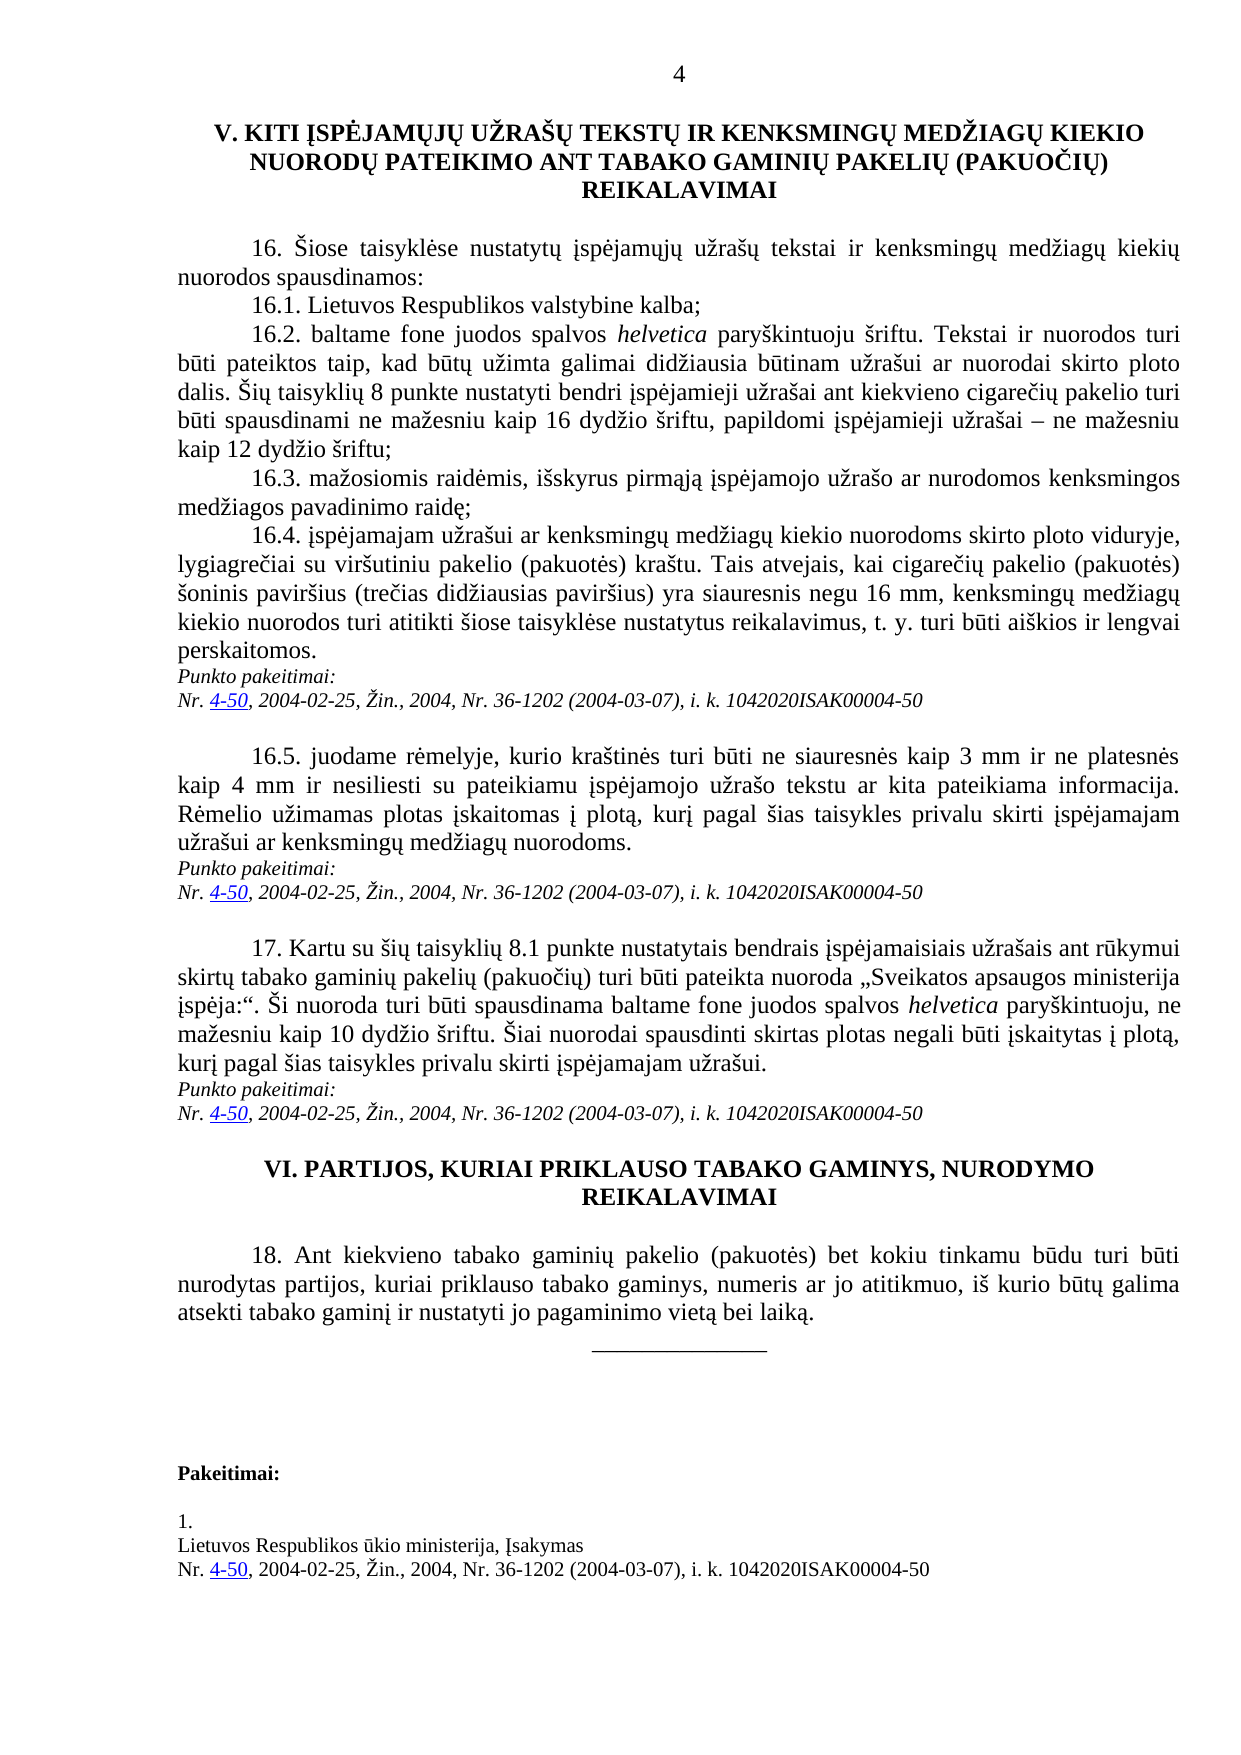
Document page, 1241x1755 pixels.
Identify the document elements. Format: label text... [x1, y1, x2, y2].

text ______________ [177, 1326, 1181, 1355]
text Pakeitimai: [177, 1461, 1181, 1485]
text Punkto pakeitimai: [177, 856, 1181, 880]
text 18. Ant kiekvieno tabako gaminių pakelio (pakuotės) bet kokiu tinkamu būdu turi būti nurodytas partijos, kuriai priklauso tabako gaminys, numeris ar jo atitikmuo, iš kurio būtų galima atsekti tabako gaminį ir nustatyti jo pagaminimo vietą bei laiką. [177, 1240, 1181, 1326]
text 16. Šiose taisyklėse nustatytų įspėjamųjų užrašų tekstai ir kenksmingų medžiagų kiekių nuorodos spausdinamos: [177, 233, 1181, 291]
text Punkto pakeitimai: [177, 1077, 1181, 1101]
text 17. Kartu su šių taisyklių 8.1 punkte nustatytais bendrais įspėjamaisiais užrašais ant rūkymui skirtų tabako gaminių pakelių (pakuočių) turi būti pateikta nuoroda „Sveikatos apsaugos ministerija įspėja:“. Ši nuoroda turi būti spausdinama baltame fone juodos spalvos helvetica paryškintuoju, ne mažesniu kaip 10 dydžio šriftu. Šiai nuorodai spausdinti skirtas plotas negali būti įskaitytas į plotą, kurį pagal šias taisykles privalu skirti įspėjamajam užrašui. [177, 933, 1181, 1077]
text 16.1. Lietuvos Respublikos valstybine kalba; [177, 291, 1181, 319]
text Nr. 4-50, 2004-02-25, Žin., 2004, Nr. 36-1202 (2004-03-07), i. k. 1042020ISAK00004-50 [177, 880, 1181, 904]
text 16.2. baltame fone juodos spalvos helvetica paryškintuoju šriftu. Tekstai ir nuorodos turi būti pateiktos taip, kad būtų užimta galimai didžiausia būtinam užrašui ar nuorodai skirto ploto dalis. Šių taisyklių 8 punkte nustatyti bendri įspėjamieji užrašai ant kiekvieno cigarečių pakelio turi būti spausdinami ne mažesniu kaip 16 dydžio šriftu, papildomi įspėjamieji užrašai – ne mažesniu kaip 12 dydžio šriftu; [177, 319, 1181, 463]
text Nr. 4-50, 2004-02-25, Žin., 2004, Nr. 36-1202 (2004-03-07), i. k. 1042020ISAK00004-50 [177, 688, 1181, 712]
text 16.4. įspėjamajam užrašui ar kenksmingų medžiagų kiekio nuorodoms skirto ploto viduryje, lygiagrečiai su viršutiniu pakelio (pakuotės) kraštu. Tais atvejais, kai cigarečių pakelio (pakuotės) šoninis paviršius (trečias didžiausias paviršius) yra siauresnis negu 16 mm, kenksmingų medžiagų kiekio nuorodos turi atitikti šiose taisyklėse nustatytus reikalavimus, t. y. turi būti aiškios ir lengvai perskaitomos. [177, 521, 1181, 664]
text V. Kiti įspėjamųjų užrašų tekstų ir kenksmingų medžiagų kiekio nuorodų pateikimo ant tabako gaminių pakelių (pakuočių) reikalavimai [177, 118, 1181, 204]
text VI. partijos, kuriai priklauso tabako gaminys, nurodymo reikalavimai [177, 1154, 1181, 1211]
text 16.5. juodame rėmelyje, kurio kraštinės turi būti ne siauresnės kaip 3 mm ir ne platesnės kaip 4 mm ir nesiliesti su pateikiamu įspėjamojo užrašo tekstu ar kita pateikiama informacija. Rėmelio užimamas plotas įskaitomas į plotą, kurį pagal šias taisykles privalu skirti įspėjamajam užrašui ar kenksmingų medžiagų nuorodoms. [177, 741, 1181, 856]
text 1. [177, 1509, 1181, 1533]
text Punkto pakeitimai: [177, 664, 1181, 688]
text Nr. 4-50, 2004-02-25, Žin., 2004, Nr. 36-1202 (2004-03-07), i. k. 1042020ISAK00004-50 [177, 1557, 1181, 1581]
text 16.3. mažosiomis raidėmis, išskyrus pirmąją įspėjamojo užrašo ar nurodomos kenksmingos medžiagos pavadinimo raidę; [177, 463, 1181, 521]
text Nr. 4-50, 2004-02-25, Žin., 2004, Nr. 36-1202 (2004-03-07), i. k. 1042020ISAK00004-50 [177, 1101, 1181, 1125]
text Lietuvos Respublikos ūkio ministerija, Įsakymas [177, 1533, 1181, 1557]
